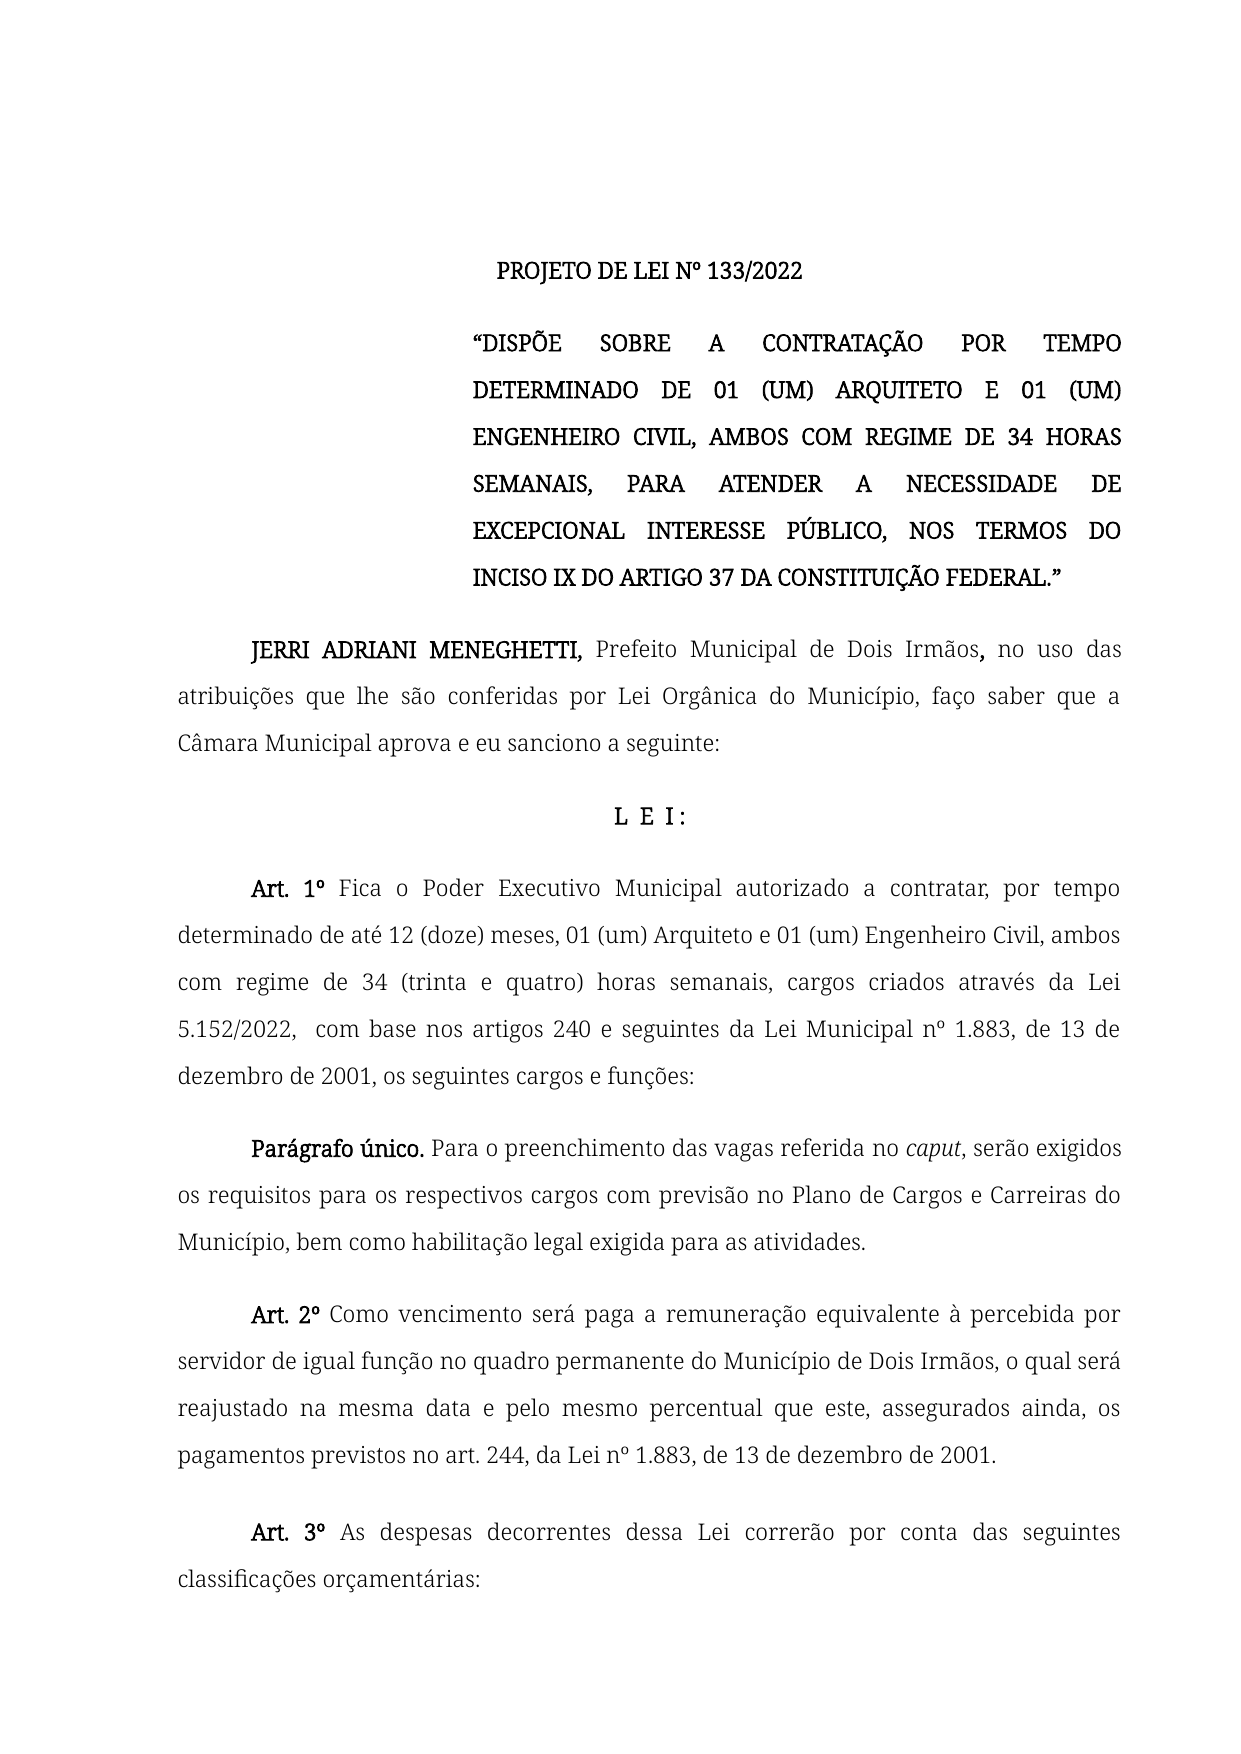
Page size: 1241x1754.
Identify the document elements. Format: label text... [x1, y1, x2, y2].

text Art. 1º Fica o Poder Executivo Municipal autorizado a contratar, por tempo determinado de até 12 (doze) meses, 01 (um) Arquiteto e 01 (um) Engenheiro Civil, ambos com regime de 34 (trinta e quatro) horas semanais, cargos criados através da Lei 5.152/2022, com base nos artigos 240 e seguintes da Lei Municipal nº 1.883, de 13 de dezembro de 2001, os seguintes cargos e funções: [177, 872, 1122, 1091]
text “DISPÕE SOBRE A CONTRATAÇÃO POR TEMPO DETERMINADO DE 01 (UM) ARQUITETO E 01 (UM) ENGENHEIRO CIVIL, AMBOS COM REGIME DE 34 HORAS SEMANAIS, PARA ATENDER A NECESSIDADE DE EXCEPCIONAL INTERESSE PÚBLICO, NOS TERMOS DO INCISO IX DO ARTIGO 37 DA CONSTITUIÇÃO FEDERAL.” [472, 326, 1122, 592]
text Parágrafo único. Para o preenchimento das vagas referida no caput, serão exigidos os requisitos para os respectivos cargos com previsão no Plano de Cargos e Carreiras do Município, bem como habilitação legal exigida para as atividades. [177, 1132, 1122, 1257]
text JERRI ADRIANI MENEGHETTI, Prefeito Municipal de Dois Irmãos, no uso das atribuições que lhe são conferidas por Lei Orgânica do Município, faço saber que a Câmara Municipal aprova e eu sanciono a seguinte: [177, 633, 1122, 758]
text PROJETO DE LEI Nº 133/2022 [177, 254, 1122, 285]
text Art. 2º Como vencimento será paga a remuneração equivalente à percebida por servidor de igual função no quadro permanente do Município de Dois Irmãos, o qual será reajustado na mesma data e pelo mesmo percentual que este, assegurados ainda, os pagamentos previstos no art. 244, da Lei nº 1.883, de 13 de dezembro de 2001. [177, 1298, 1122, 1470]
text L E I : [177, 799, 1122, 831]
text Art. 3º As despesas decorrentes dessa Lei correrão por conta das seguintes classificações orçamentárias: [177, 1516, 1122, 1594]
